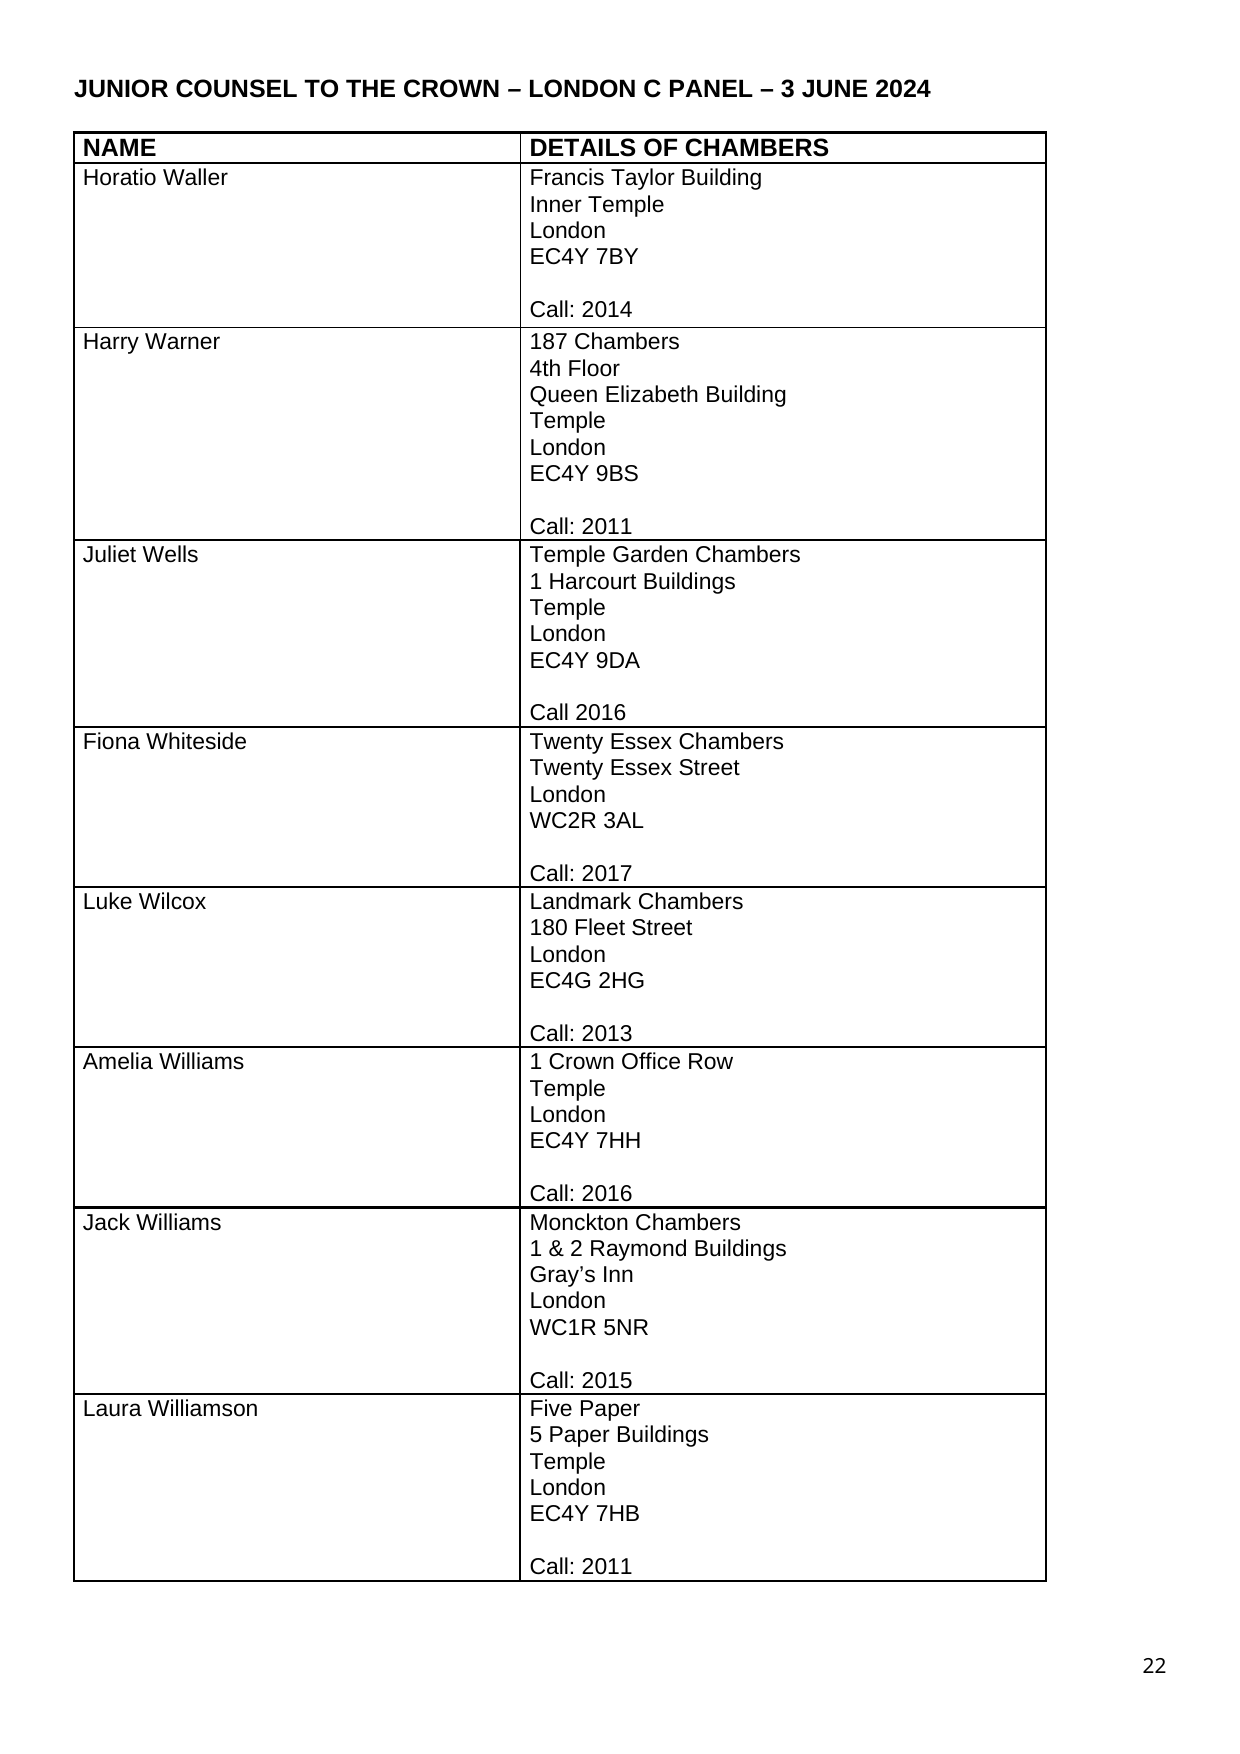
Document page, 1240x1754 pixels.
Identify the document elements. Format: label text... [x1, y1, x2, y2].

table_cell Juliet Wells [75, 541, 519, 726]
table_cell Temple Garden Chambers 1 Harcourt Buildings Temple London EC4Y 9DA Call 2016 [521, 541, 1045, 726]
table_cell Twenty Essex Chambers Twenty Essex Street London WC2R 3AL Call: 2017 [521, 728, 1045, 886]
table_cell Luke Wilcox [75, 888, 519, 1046]
table_cell Landmark Chambers 180 Fleet Street London EC4G 2HG Call: 2013 [521, 888, 1045, 1046]
table_cell Jack Williams [75, 1209, 519, 1393]
table_cell Harry Warner [75, 328, 520, 539]
table_cell 187 Chambers 4th Floor Queen Elizabeth Building Temple London EC4Y 9BS Call: 2011 [521, 328, 1045, 539]
table_header DETAILS OF CHAMBERS [521, 134, 1045, 162]
table_cell Horatio Waller [75, 164, 520, 327]
table_cell Laura Williamson [75, 1395, 519, 1579]
table_cell Francis Taylor Building Inner Temple London EC4Y 7BY Call: 2014 [521, 164, 1045, 327]
table_header NAME [75, 134, 520, 162]
table_cell Fiona Whiteside [75, 728, 519, 886]
table_cell Amelia Williams [75, 1048, 519, 1206]
table_cell Monckton Chambers 1 & 2 Raymond Buildings Gray’s Inn London WC1R 5NR Call: 2015 [521, 1209, 1045, 1393]
table_cell 1 Crown Office Row Temple London EC4Y 7HH Call: 2016 [521, 1048, 1045, 1206]
table_cell Five Paper 5 Paper Buildings Temple London EC4Y 7HB Call: 2011 [521, 1395, 1045, 1579]
